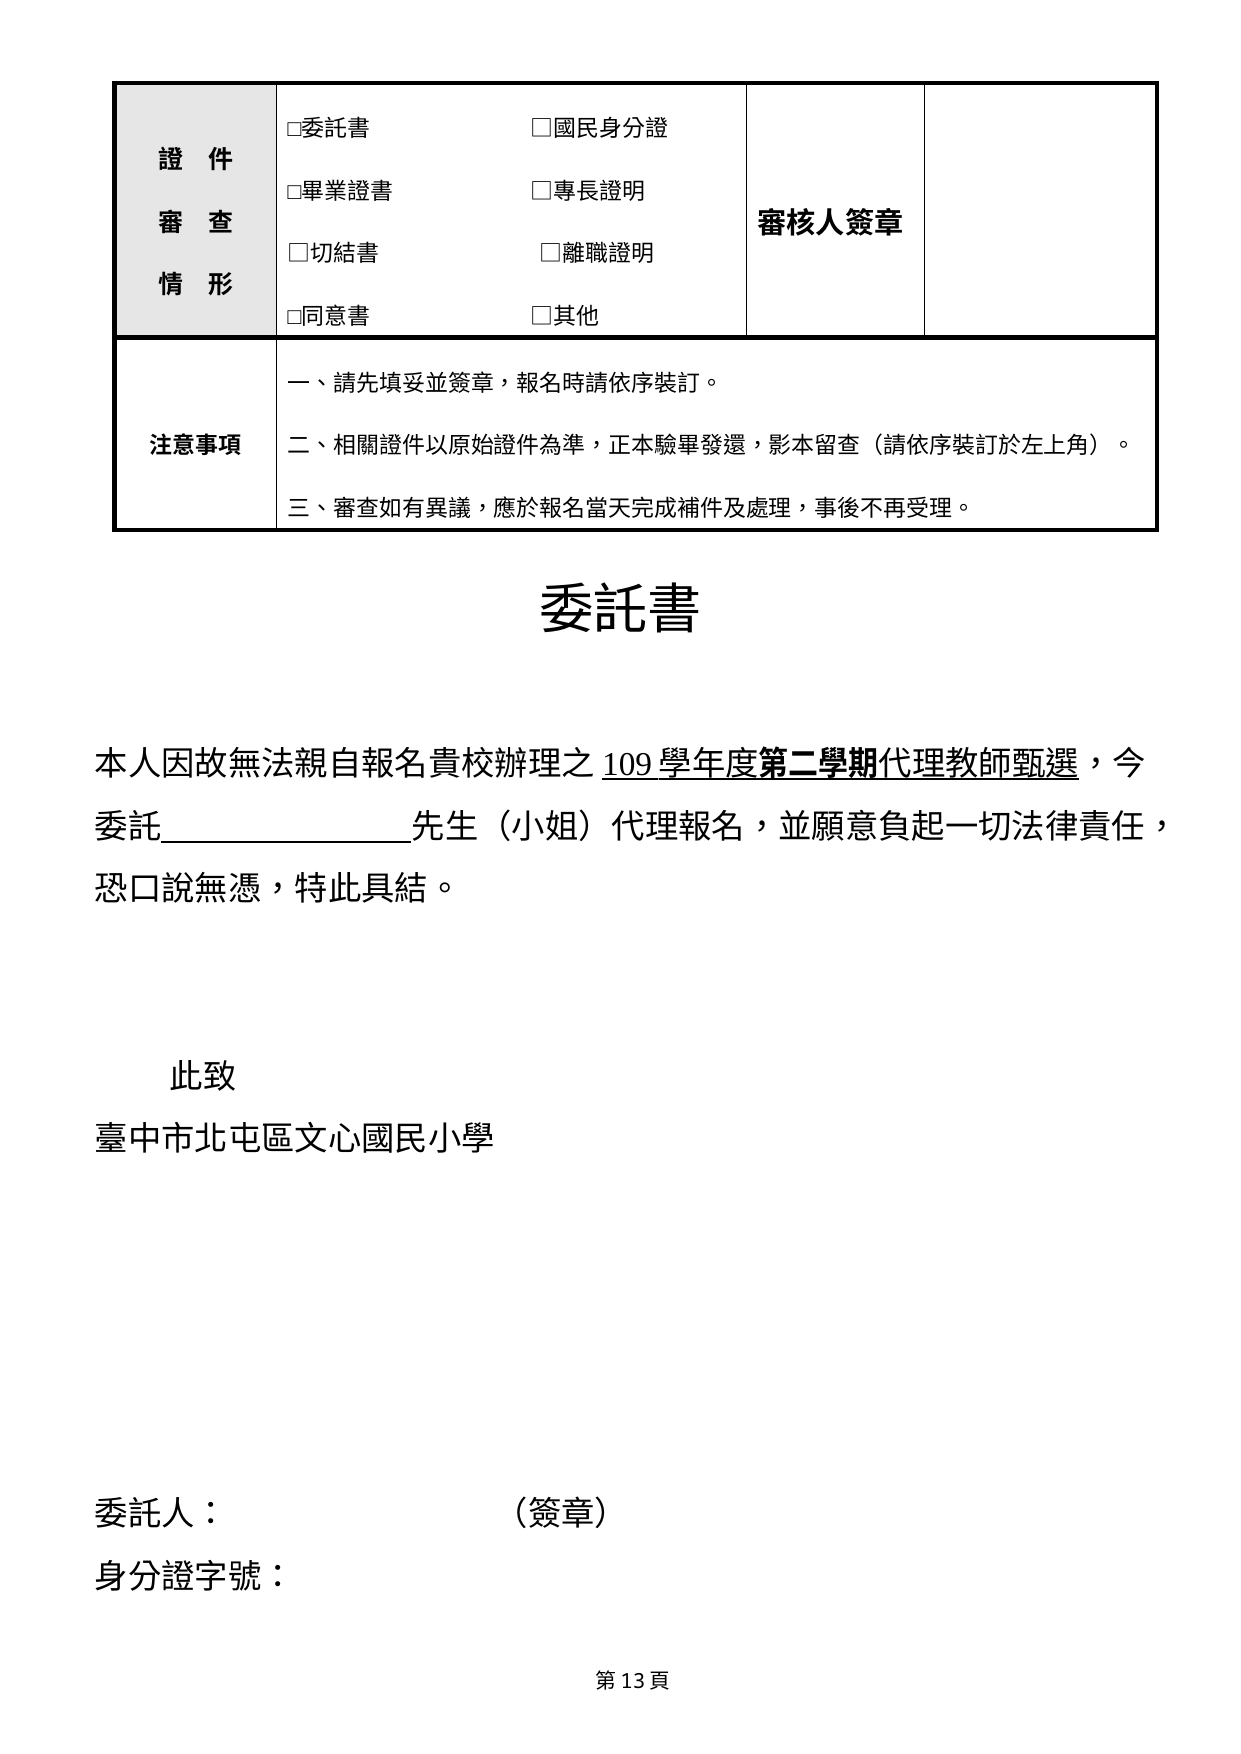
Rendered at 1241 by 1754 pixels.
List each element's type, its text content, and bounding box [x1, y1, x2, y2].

table_cell □委託書 □國民身分證 □畢業證書 □專長證明 □切結書 □離職證明 □同意書 □其他 [277, 85, 746, 335]
text 委託書 [94, 532, 1146, 657]
text 本人因故無法親自報名貴校辦理之109學年度第二學期代理教師甄選，今委託 先生（小姐）代理報名，並願意負起一切法律責任，恐口說無憑，特此具結。 [94, 719, 1146, 907]
text 臺中市北屯區文心國民小學 [94, 1094, 1146, 1157]
text 身分證字號： [94, 1532, 1146, 1594]
text 委託人： （簽章） [94, 1469, 1146, 1532]
table_cell [108, 335, 112, 527]
table_cell [1159, 81, 1164, 335]
table_cell 一、請先填妥並簽章，報名時請依序裝訂。 二、相關證件以原始證件為準，正本驗畢發還，影本留查（請依序裝訂於左上角）。 三、審查如有異議，應於報名當天完成補件及處理，事後不再受理。 [277, 340, 1155, 527]
text 此致 [94, 1032, 1146, 1094]
table_cell [108, 81, 112, 335]
table_cell [1159, 335, 1164, 527]
table_cell [925, 85, 1155, 335]
table_cell 注意事項 [117, 340, 276, 527]
table_cell 審核人簽章 [747, 85, 924, 335]
table_cell 證 件 審 查 情 形 [117, 85, 276, 335]
